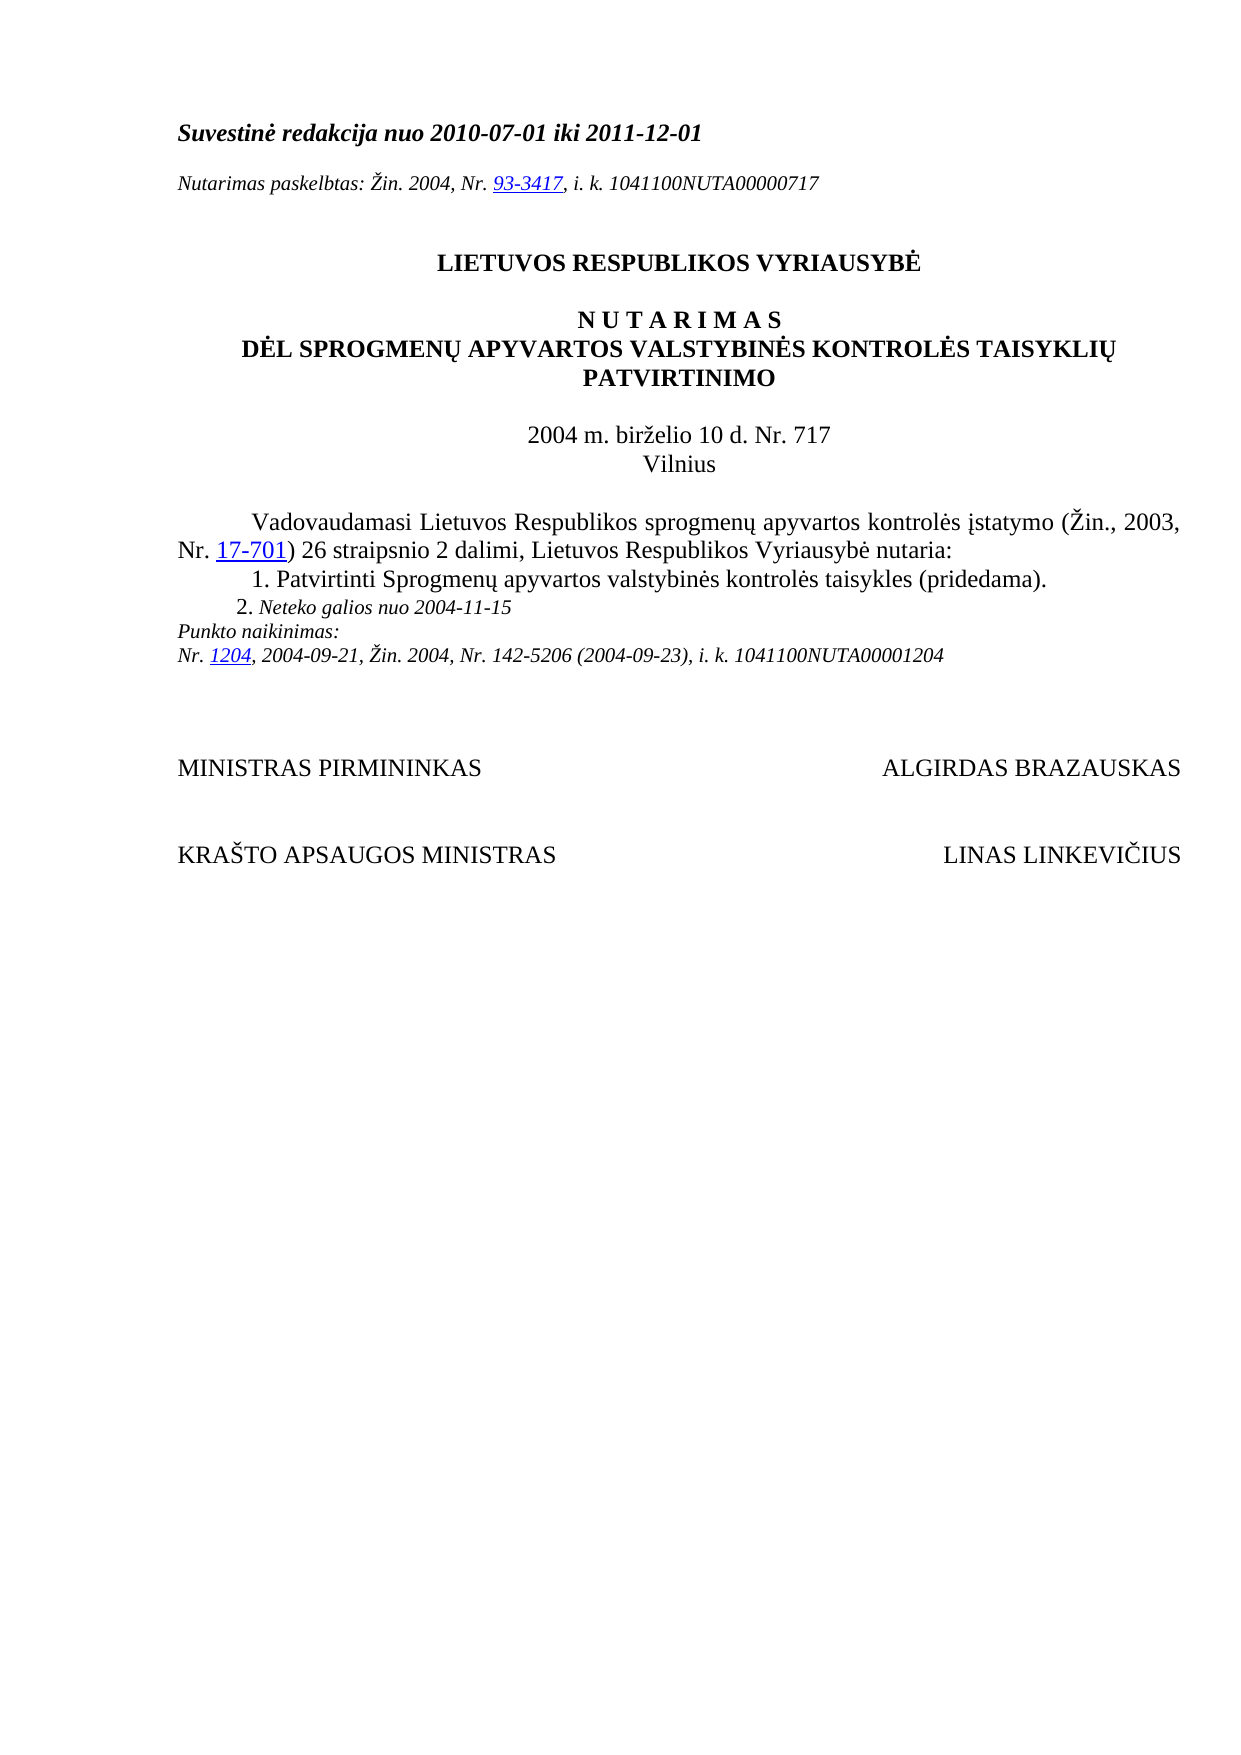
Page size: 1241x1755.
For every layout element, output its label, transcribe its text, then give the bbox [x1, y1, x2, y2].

text Nutarimas paskelbtas: Žin. 2004, Nr. 93-3417, i. k. 1041100NUTA00000717 [177, 171, 1181, 195]
text DĖL SPROGMENŲ APYVARTOS VALSTYBINĖS KONTROLĖS TAISYKLIŲ PATVIRTINIMO [177, 334, 1181, 392]
text Vadovaudamasi Lietuvos Respublikos sprogmenų apyvartos kontrolės įstatymo (Žin., 2003, Nr. 17-701) 26 straipsnio 2 dalimi, Lietuvos Respublikos Vyriausybė nutaria: [177, 507, 1181, 564]
text Punkto naikinimas: [177, 619, 1181, 643]
text Nr. 1204, 2004-09-21, Žin. 2004, Nr. 142-5206 (2004-09-23), i. k. 1041100NUTA00001204 [177, 643, 1181, 667]
text Suvestinė redakcija nuo 2010-07-01 iki 2011-12-01 [177, 118, 1181, 147]
text 2004 m. birželio 10 d. Nr. 717 [177, 420, 1181, 449]
text KRAŠTO APSAUGOS MINISTRAS LINAS LINKEVIČIUS [177, 840, 1181, 868]
text Vilnius [177, 449, 1181, 478]
text MINISTRAS PIRMININKAS ALGIRDAS BRAZAUSKAS [177, 753, 1181, 782]
text N U T A R I M A S [177, 305, 1181, 334]
text LIETUVOS RESPUBLIKOS VYRIAUSYBĖ [177, 248, 1181, 277]
text 1. Patvirtinti Sprogmenų apyvartos valstybinės kontrolės taisykles (pridedama). [177, 564, 1181, 593]
text 2. Neteko galios nuo 2004-11-15 [177, 593, 1181, 619]
